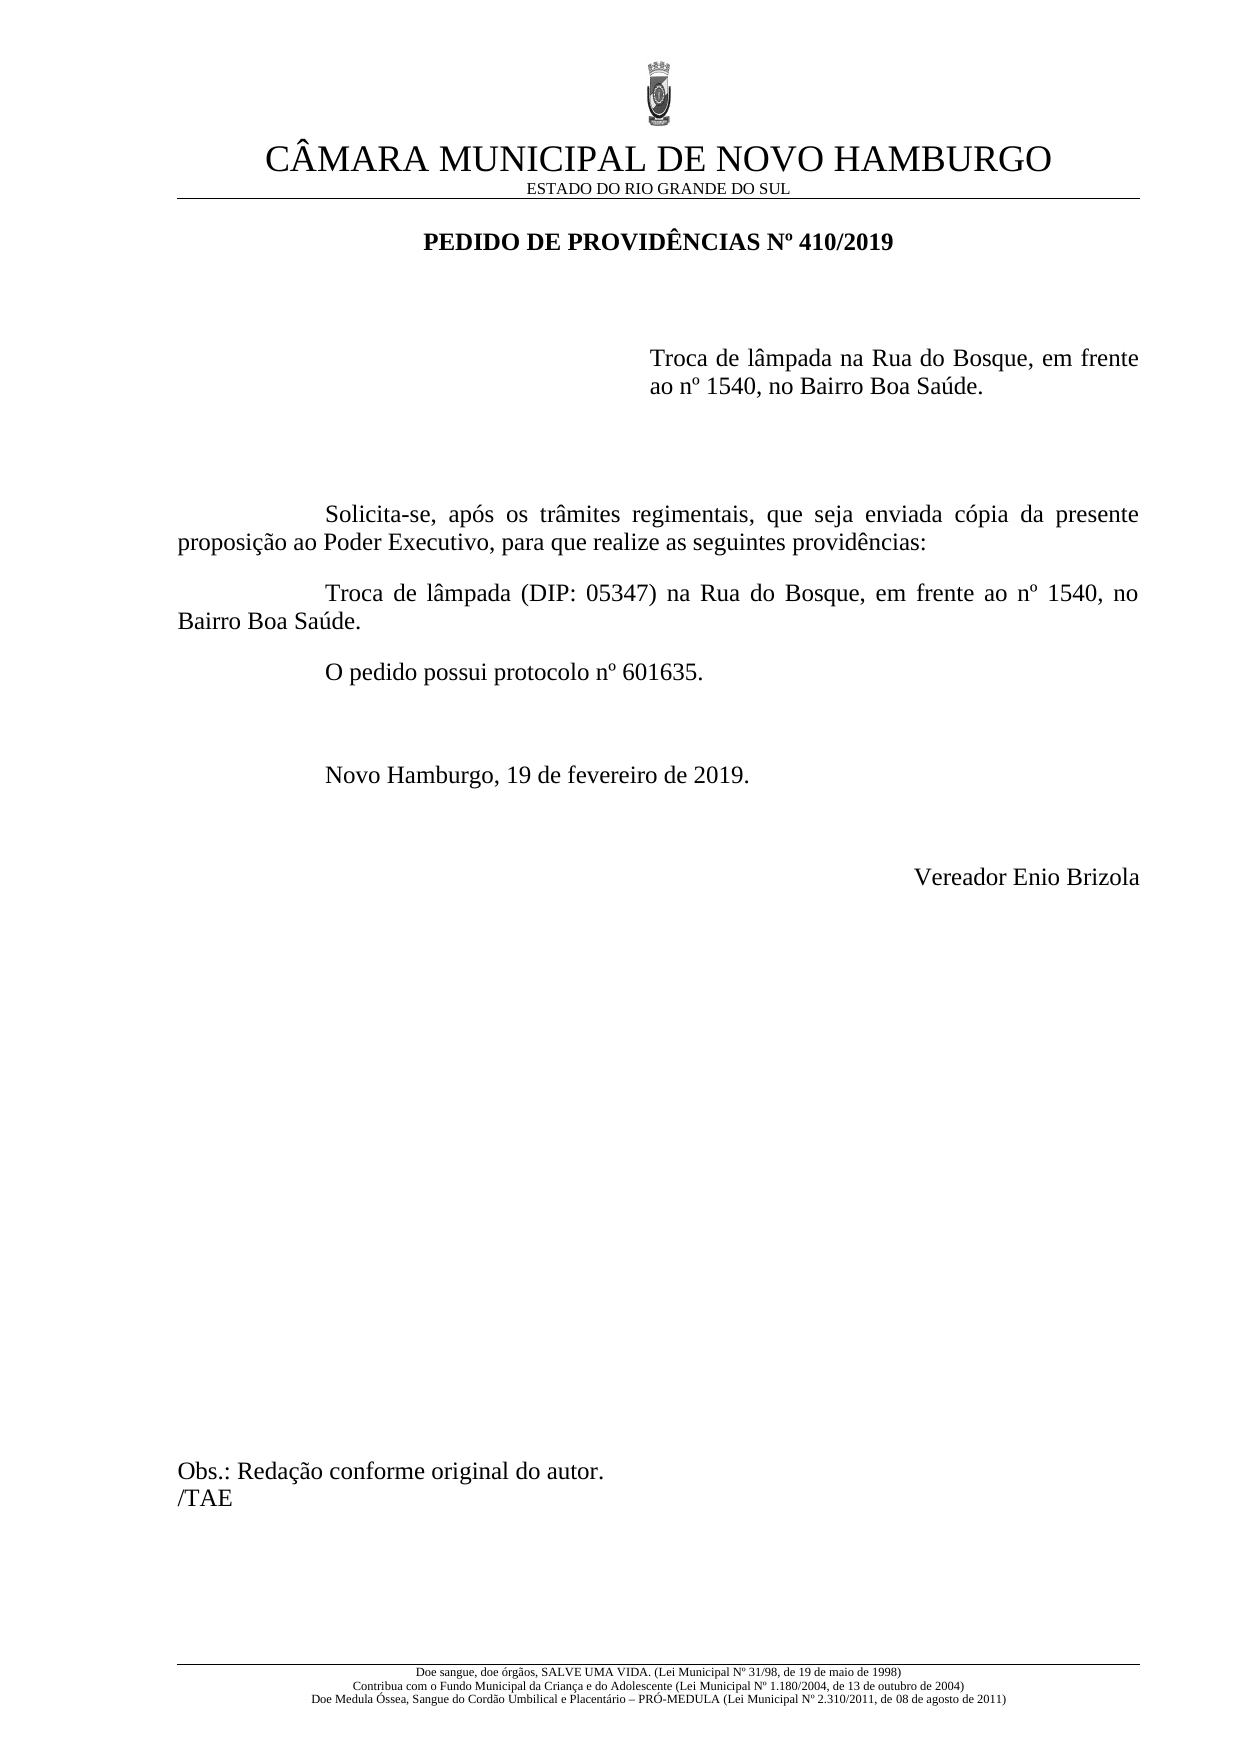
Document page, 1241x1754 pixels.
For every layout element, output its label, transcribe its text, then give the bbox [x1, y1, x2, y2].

text PEDIDO DE PROVIDÊNCIAS Nº 410/2019 [177, 228, 1140, 256]
text Vereador Enio Brizola [177, 863, 1140, 891]
text Novo Hamburgo, 19 de fevereiro de 2019. [177, 761, 1140, 788]
text Troca de lâmpada na Rua do Bosque, em frente ao nº 1540, no Bairro Boa Saúde. [649, 344, 1140, 400]
text Solicita-se, após os trâmites regimentais, que seja enviada cópia da presente proposição ao Poder Executivo, para que realize as seguintes providências: [177, 500, 1140, 556]
text Troca de lâmpada (DIP: 05347) na Rua do Bosque, em frente ao nº 1540, no Bairro Boa Saúde. [177, 579, 1140, 635]
text O pedido possui protocolo nº 601635. [177, 658, 1140, 686]
text /TAE [177, 1484, 1140, 1512]
text Obs.: Redação conforme original do autor. [177, 1457, 1140, 1484]
